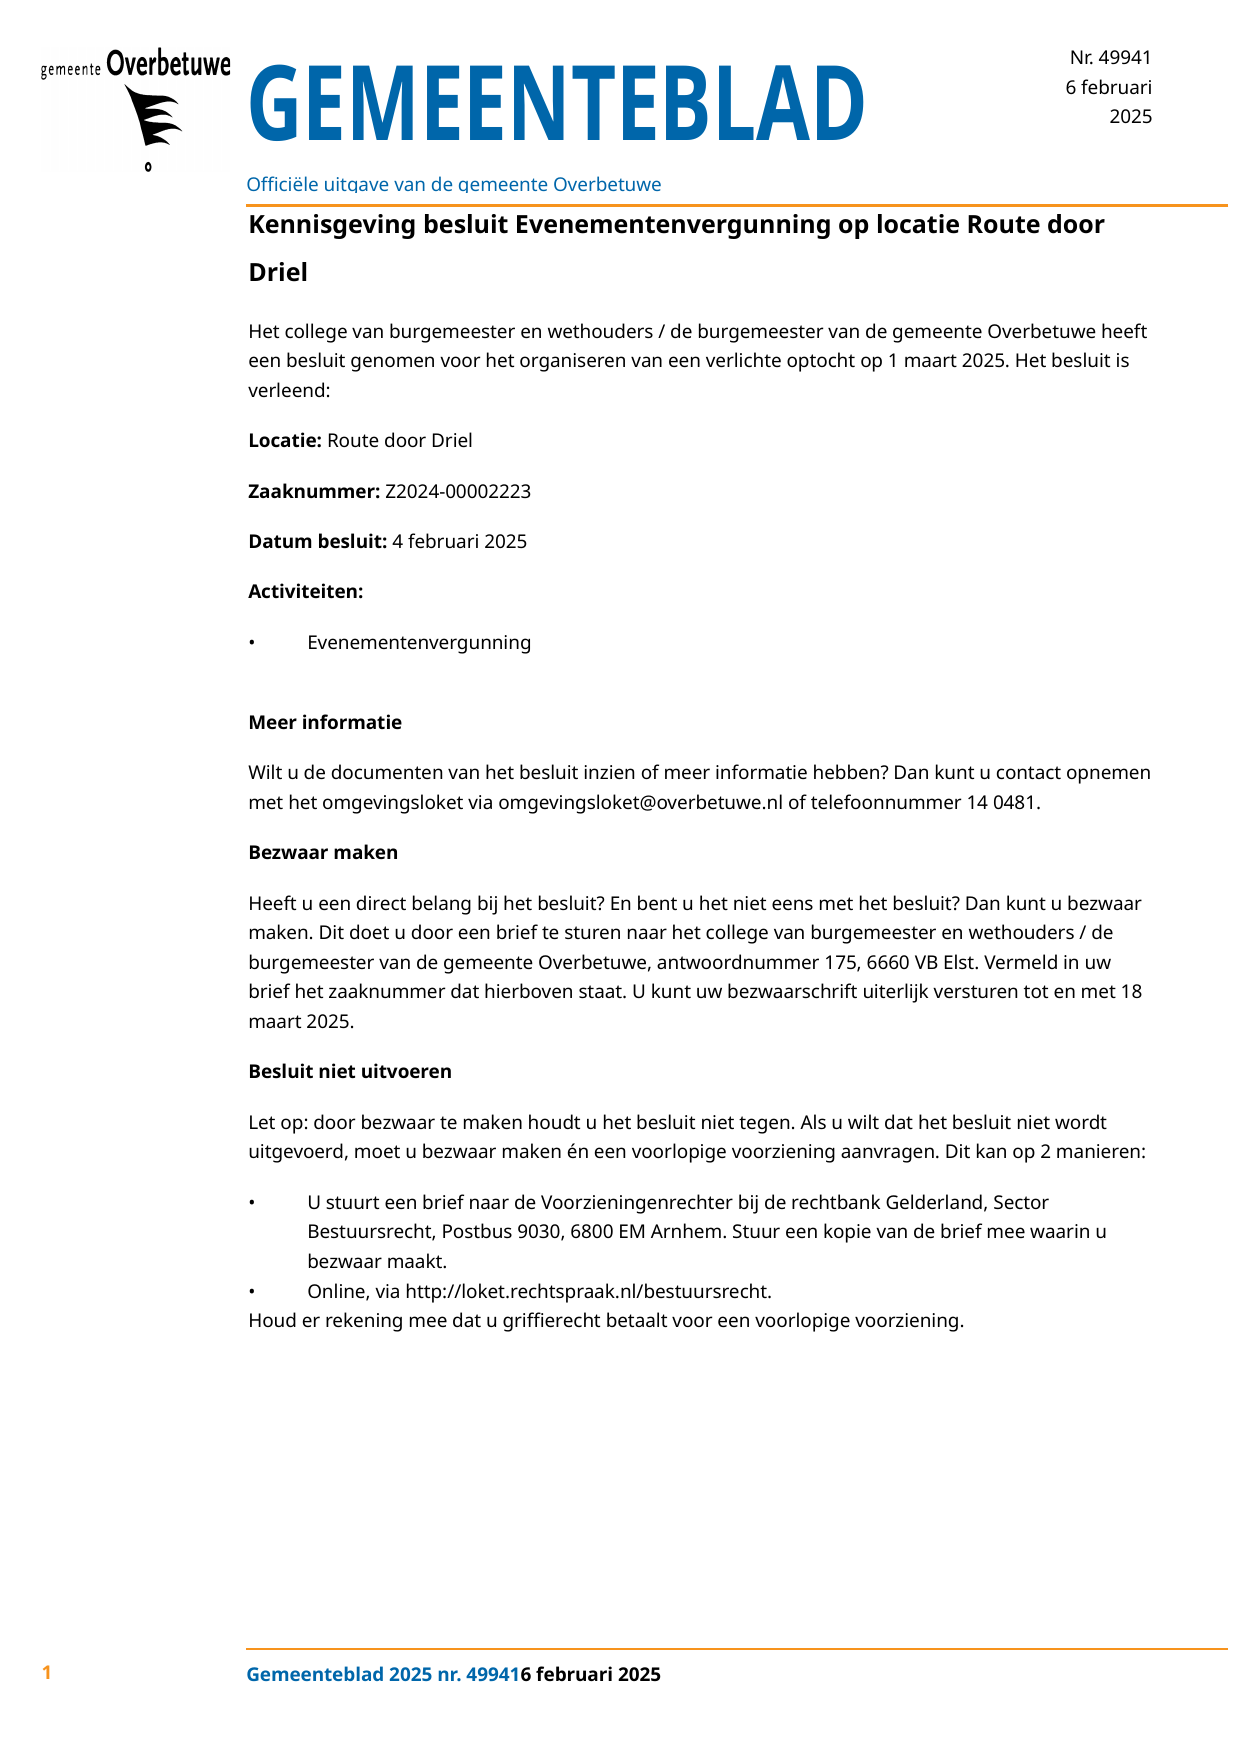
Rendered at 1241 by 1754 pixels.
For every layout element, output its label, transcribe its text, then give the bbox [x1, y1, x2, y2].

text Bezwaar maken [248, 839, 1152, 865]
picture [41, 47, 231, 172]
text Heeft u een direct belang bij het besluit? En bent u het niet eens met het besluit? Dan kunt u bezwaar maken. Dit doet u door een brief te sturen naar het college van burgemeester en wethouders / de burgemeester van de gemeente Overbetuwe, antwoordnummer 175, 6660 VB Elst. Vermeld in uw brief het zaaknummer dat hierboven staat. U kunt uw bezwaarschrift uiterlijk versturen tot en met 18 maart 2025. [248, 890, 1152, 1034]
text Datum besluit: 4 februari 2025 [248, 528, 1152, 554]
text Meer informatie [248, 709, 1152, 735]
text Locatie: Route door Driel [248, 427, 1152, 453]
list Online, via http://loket.rechtspraak.nl/bestuursrecht. [248, 1278, 1152, 1304]
text Activiteiten: [248, 579, 1152, 604]
text Kennisgeving besluit Evenementenvergunning op locatie Route door Driel [248, 207, 1152, 288]
text Zaaknummer: Z2024-00002223 [248, 478, 1152, 504]
text Wilt u de documenten van het besluit inzien of meer informatie hebben? Dan kunt u contact opnemen met het omgevingsloket via omgevingsloket@overbetuwe.nl of telefoonnummer 14 0481. [248, 759, 1152, 815]
text Houd er rekening mee dat u griffierecht betaalt voor een voorlopige voorziening. [248, 1307, 1152, 1333]
text Besluit niet uitvoeren [248, 1059, 1152, 1084]
list U stuurt een brief naar de Voorzieningenrechter bij de rechtbank Gelderland, Sector Bestuursrecht, Postbus 9030, 6800 EM Arnhem. Stuur een kopie van de brief mee waarin u bezwaar maakt. [248, 1189, 1152, 1274]
text Het college van burgemeester en wethouders / de burgemeester van de gemeente Overbetuwe heeft een besluit genomen voor het organiseren van een verlichte optocht op 1 maart 2025. Het besluit is verleend: [248, 318, 1152, 403]
list Evenementenvergunning [248, 629, 1152, 655]
text Let op: door bezwaar te maken houdt u het besluit niet tegen. Als u wilt dat het besluit niet wordt uitgevoerd, moet u bezwaar maken én een voorlopige voorziening aanvragen. Dit kan op 2 manieren: [248, 1109, 1152, 1164]
